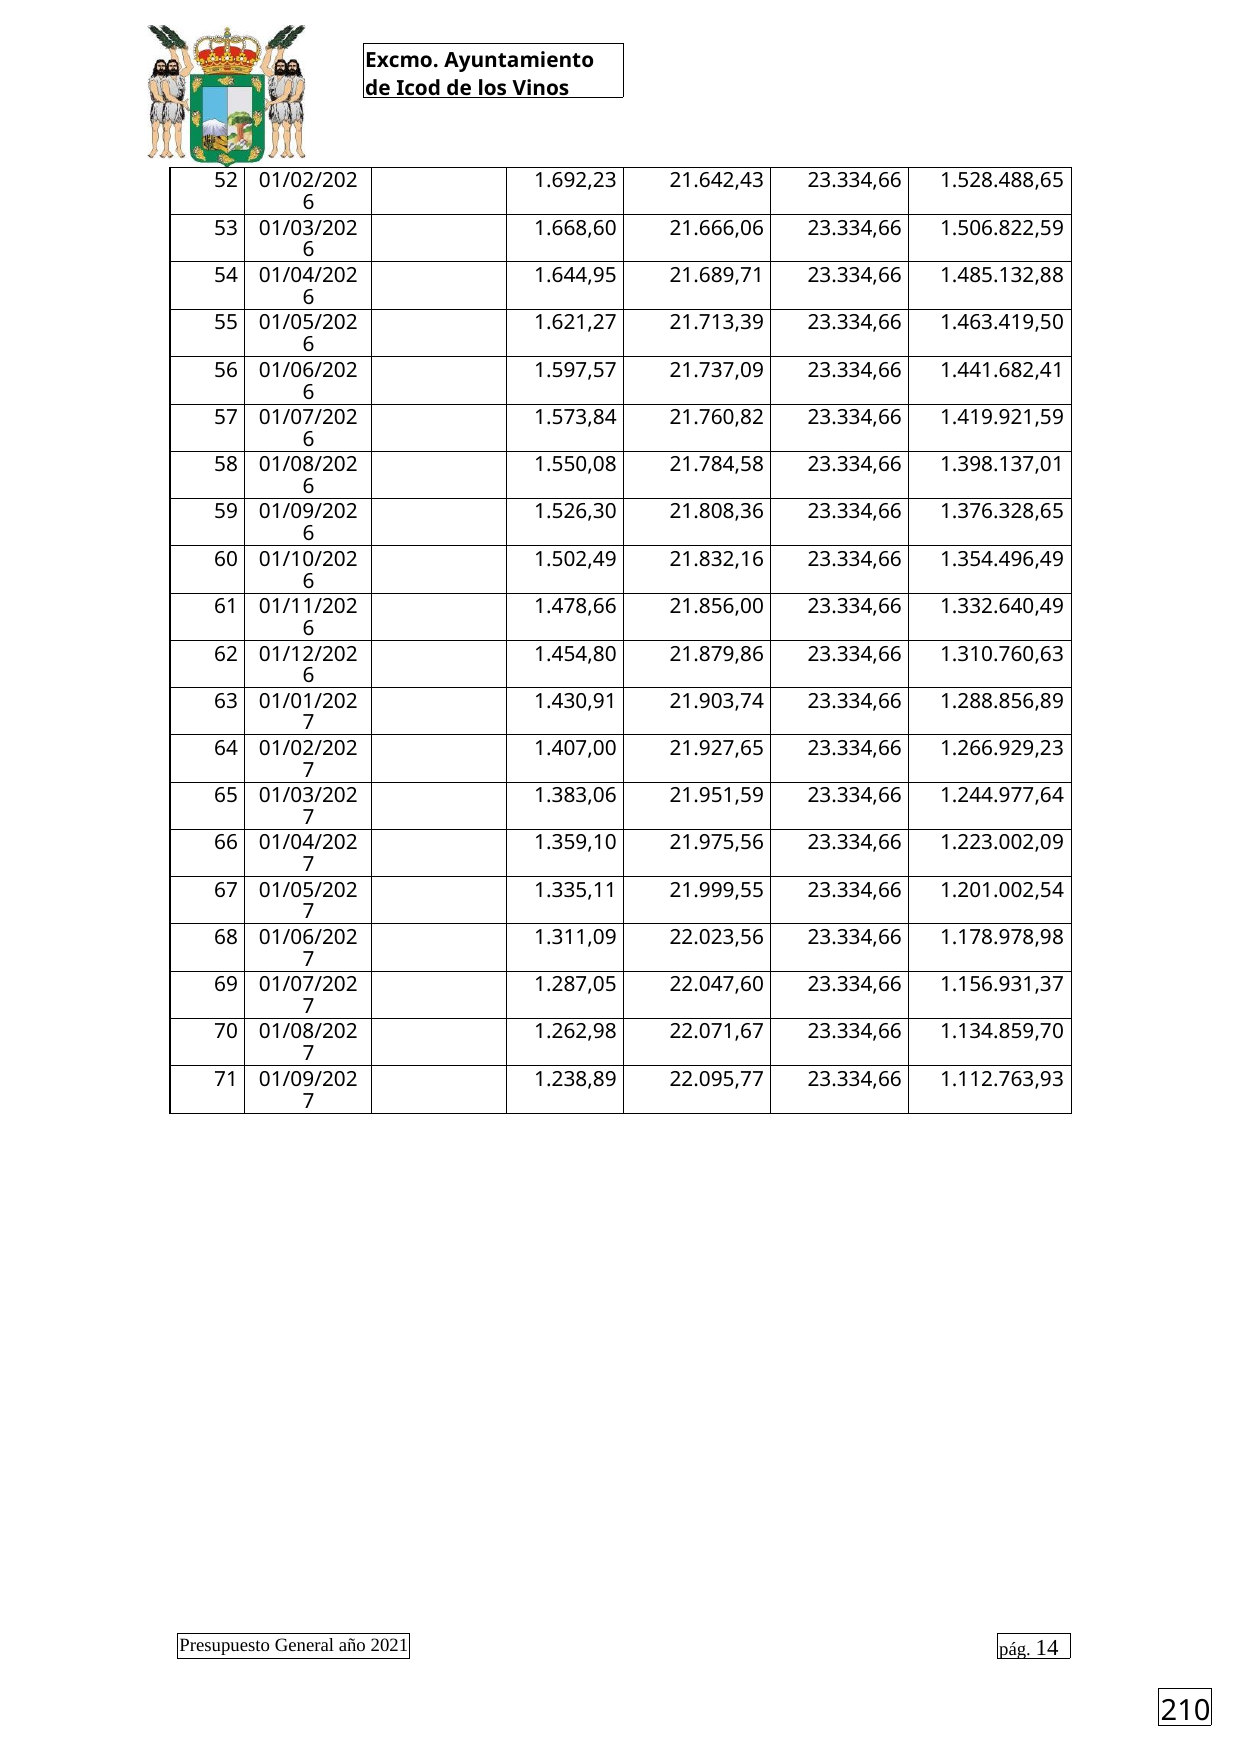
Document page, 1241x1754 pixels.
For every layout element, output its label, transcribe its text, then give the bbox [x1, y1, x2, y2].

table_cell 57 [171, 405, 244, 451]
table_cell 1.621,27 [507, 310, 623, 356]
table_cell 23.334,66 [771, 972, 908, 1018]
table_cell 23.334,66 [771, 499, 908, 545]
table_cell 01/08/2026 [245, 452, 371, 498]
table_cell 60 [171, 546, 244, 592]
table_cell 21.927,65 [624, 735, 770, 782]
table_cell 23.334,66 [771, 405, 908, 451]
table_cell 21.999,55 [624, 877, 770, 923]
table_cell 01/07/2027 [245, 972, 371, 1018]
table_cell 67 [171, 877, 244, 923]
table_cell [372, 262, 506, 308]
table_cell 1.376.328,65 [909, 499, 1071, 545]
table_cell [372, 168, 506, 214]
table_cell 1.332.640,49 [909, 594, 1071, 640]
table_cell 54 [171, 262, 244, 308]
table_cell 1.359,10 [507, 830, 623, 876]
table_cell 1.485.132,88 [909, 262, 1071, 308]
table_cell [372, 1019, 506, 1065]
table_cell [372, 972, 506, 1018]
table_cell 58 [171, 452, 244, 498]
table_cell 01/04/2026 [245, 262, 371, 308]
table_cell 1.668,60 [507, 215, 623, 261]
table_cell 23.334,66 [771, 688, 908, 734]
table_cell 1.419.921,59 [909, 405, 1071, 451]
picture [147, 25, 306, 168]
table_cell 21.951,59 [624, 783, 770, 828]
table_cell [372, 452, 506, 498]
table_cell 1.266.929,23 [909, 735, 1071, 782]
table_cell 1.223.002,09 [909, 830, 1071, 876]
table_cell 01/05/2027 [245, 877, 371, 923]
table_cell 1.201.002,54 [909, 877, 1071, 923]
table_cell 01/12/2026 [245, 641, 371, 687]
table_cell 23.334,66 [771, 1066, 908, 1112]
table_cell 1.335,11 [507, 877, 623, 923]
table_cell 1.262,98 [507, 1019, 623, 1065]
table_cell 1.288.856,89 [909, 688, 1071, 734]
table_cell [372, 877, 506, 923]
table_cell 1.310.760,63 [909, 641, 1071, 687]
table_cell [372, 641, 506, 687]
table_cell 01/01/2027 [245, 688, 371, 734]
table_cell [372, 546, 506, 592]
table_cell 21.784,58 [624, 452, 770, 498]
table_cell 21.832,16 [624, 546, 770, 592]
table_cell 01/09/2026 [245, 499, 371, 545]
table_cell 66 [171, 830, 244, 876]
table_cell 21.760,82 [624, 405, 770, 451]
table_cell 23.334,66 [771, 1019, 908, 1065]
table_cell 23.334,66 [771, 877, 908, 923]
table_cell 22.095,77 [624, 1066, 770, 1112]
table_cell 1.454,80 [507, 641, 623, 687]
table_cell [372, 924, 506, 971]
table_cell 22.071,67 [624, 1019, 770, 1065]
table_cell 23.334,66 [771, 594, 908, 640]
table_cell 01/09/2027 [245, 1066, 371, 1112]
table_cell 23.334,66 [771, 546, 908, 592]
table_cell 01/03/2027 [245, 783, 371, 828]
table_cell 01/06/2027 [245, 924, 371, 971]
table_cell 1.441.682,41 [909, 357, 1071, 403]
table_cell 1.407,00 [507, 735, 623, 782]
table_cell 1.692,23 [507, 168, 623, 214]
table_cell 71 [171, 1066, 244, 1112]
table_cell 21.689,71 [624, 262, 770, 308]
table_cell [372, 830, 506, 876]
table_cell 23.334,66 [771, 830, 908, 876]
table_cell 62 [171, 641, 244, 687]
table_cell 1.244.977,64 [909, 783, 1071, 828]
table_cell 70 [171, 1019, 244, 1065]
table_cell 1.506.822,59 [909, 215, 1071, 261]
table_cell 1.528.488,65 [909, 168, 1071, 214]
table_cell 23.334,66 [771, 168, 908, 214]
table_cell [372, 688, 506, 734]
table_cell 01/10/2026 [245, 546, 371, 592]
table_cell 1.478,66 [507, 594, 623, 640]
table_cell 01/08/2027 [245, 1019, 371, 1065]
table_cell 21.642,43 [624, 168, 770, 214]
table_cell 65 [171, 783, 244, 828]
table_cell 69 [171, 972, 244, 1018]
table_cell [372, 405, 506, 451]
table_cell 1.430,91 [507, 688, 623, 734]
table_cell 1.311,09 [507, 924, 623, 971]
table_cell 52 [171, 168, 244, 214]
table_cell 1.287,05 [507, 972, 623, 1018]
table_cell [372, 735, 506, 782]
table_cell 56 [171, 357, 244, 403]
table_cell 68 [171, 924, 244, 971]
table_cell 23.334,66 [771, 452, 908, 498]
table_cell 23.334,66 [771, 783, 908, 828]
table_cell 21.975,56 [624, 830, 770, 876]
table_cell 1.502,49 [507, 546, 623, 592]
table_cell 1.178.978,98 [909, 924, 1071, 971]
table_cell 21.903,74 [624, 688, 770, 734]
table_cell 1.573,84 [507, 405, 623, 451]
table_cell 1.526,30 [507, 499, 623, 545]
table_cell 1.383,06 [507, 783, 623, 828]
table_cell 59 [171, 499, 244, 545]
table_cell 21.713,39 [624, 310, 770, 356]
table_cell 1.112.763,93 [909, 1066, 1071, 1112]
table_cell 23.334,66 [771, 262, 908, 308]
table_cell 1.398.137,01 [909, 452, 1071, 498]
table_cell [372, 215, 506, 261]
table_cell 01/05/2026 [245, 310, 371, 356]
table_cell [372, 357, 506, 403]
table_cell 01/06/2026 [245, 357, 371, 403]
table_cell 53 [171, 215, 244, 261]
table_cell 64 [171, 735, 244, 782]
table_cell 22.023,56 [624, 924, 770, 971]
table_cell 01/02/2027 [245, 735, 371, 782]
table_cell 63 [171, 688, 244, 734]
table_cell 21.879,86 [624, 641, 770, 687]
table_cell 23.334,66 [771, 310, 908, 356]
table_cell 22.047,60 [624, 972, 770, 1018]
table_cell 23.334,66 [771, 924, 908, 971]
table_cell 23.334,66 [771, 215, 908, 261]
table_cell 1.134.859,70 [909, 1019, 1071, 1065]
table_cell 01/11/2026 [245, 594, 371, 640]
table_cell 1.597,57 [507, 357, 623, 403]
table_cell 23.334,66 [771, 357, 908, 403]
table_cell 23.334,66 [771, 641, 908, 687]
table_cell [372, 310, 506, 356]
table_cell 61 [171, 594, 244, 640]
table_cell 1.644,95 [507, 262, 623, 308]
table_cell [372, 783, 506, 828]
table_cell 1.156.931,37 [909, 972, 1071, 1018]
table_cell 01/02/2026 [245, 168, 371, 214]
table_cell 01/07/2026 [245, 405, 371, 451]
table_cell 21.666,06 [624, 215, 770, 261]
table_cell 21.808,36 [624, 499, 770, 545]
table_cell 1.354.496,49 [909, 546, 1071, 592]
table_cell [372, 594, 506, 640]
table_cell 1.463.419,50 [909, 310, 1071, 356]
table_cell 01/03/2026 [245, 215, 371, 261]
table_cell 21.856,00 [624, 594, 770, 640]
table_cell 01/04/2027 [245, 830, 371, 876]
table_cell 55 [171, 310, 244, 356]
table_cell [372, 1066, 506, 1112]
table_cell [372, 499, 506, 545]
table_cell 23.334,66 [771, 735, 908, 782]
table_cell 1.550,08 [507, 452, 623, 498]
table_cell 21.737,09 [624, 357, 770, 403]
table_cell 1.238,89 [507, 1066, 623, 1112]
